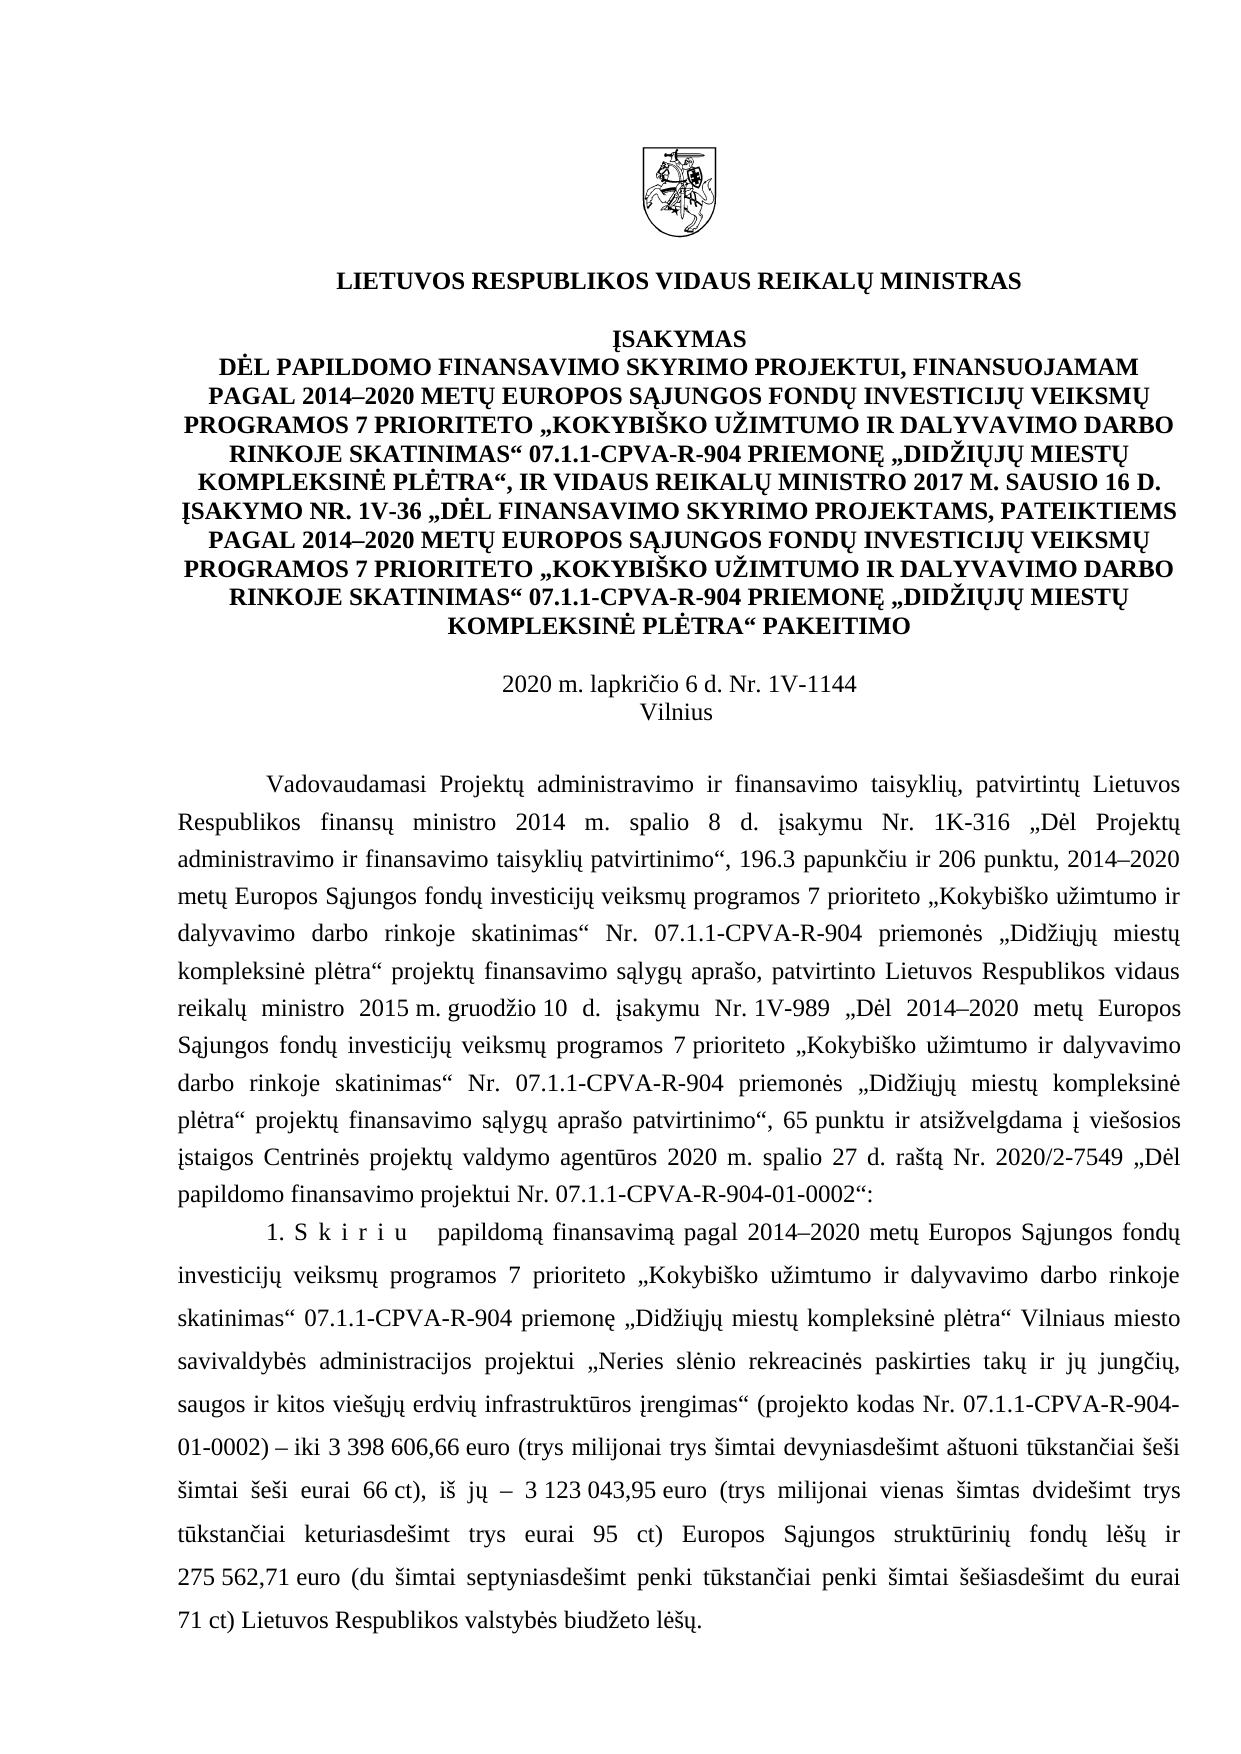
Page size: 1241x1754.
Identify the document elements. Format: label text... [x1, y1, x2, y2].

text 2020 m. lapkričio 6 d. Nr. 1V-1144 [177, 669, 1181, 697]
text 1. Skiriu papildomą finansavimą pagal 2014–2020 metų Europos Sąjungos fondų investicijų veiksmų programos 7 prioriteto „Kokybiško užimtumo ir dalyvavimo darbo rinkoje skatinimas“ 07.1.1-CPVA-R-904 priemonę „Didžiųjų miestų kompleksinė plėtra“ Vilniaus miesto savivaldybės administracijos projektui „Neries slėnio rekreacinės paskirties takų ir jų jungčių, saugos ir kitos viešųjų erdvių infrastruktūros įrengimas“ (projekto kodas Nr. 07.1.1-CPVA-R-904-01-0002) – iki 3 398 606,66 euro (trys milijonai trys šimtai devyniasdešimt aštuoni tūkstančiai šeši šimtai šeši eurai 66 ct), iš jų – 3 123 043,95 euro (trys milijonai vienas šimtas dvidešimt trys tūkstančiai keturiasdešimt trys eurai 95 ct) Europos Sąjungos struktūrinių fondų lėšų ir 275 562,71 euro (du šimtai septyniasdešimt penki tūkstančiai penki šimtai šešiasdešimt du eurai 71 ct) Lietuvos Respublikos valstybės biudžeto lėšų. [177, 1217, 1181, 1634]
text Vadovaudamasi Projektų administravimo ir finansavimo taisyklių, patvirtintų Lietuvos Respublikos finansų ministro 2014 m. spalio 8 d. įsakymu Nr. 1K-316 „Dėl Projektų administravimo ir finansavimo taisyklių patvirtinimo“, 196.3 papunkčiu ir 206 punktu, 2014–2020 metų Europos Sąjungos fondų investicijų veiksmų programos 7 prioriteto „Kokybiško užimtumo ir dalyvavimo darbo rinkoje skatinimas“ Nr. 07.1.1-CPVA-R-904 priemonės „Didžiųjų miestų kompleksinė plėtra“ projektų finansavimo sąlygų aprašo, patvirtinto Lietuvos Respublikos vidaus reikalų ministro 2015 m. gruodžio 10 d. įsakymu Nr. 1V-989 „Dėl 2014–2020 metų Europos Sąjungos fondų investicijų veiksmų programos 7 prioriteto „Kokybiško užimtumo ir dalyvavimo darbo rinkoje skatinimas“ Nr. 07.1.1-CPVA-R-904 priemonės „Didžiųjų miestų kompleksinė plėtra“ projektų finansavimo sąlygų aprašo patvirtinimo“, 65 punktu ir atsižvelgdama į viešosios įstaigos Centrinės projektų valdymo agentūros 2020 m. spalio 27 d. raštą Nr. 2020/2-7549 „Dėl papildomo finansavimo projektui Nr. 07.1.1-CPVA-R-904-01-0002“: [177, 769, 1181, 1208]
text Vilnius [177, 697, 1181, 726]
text LIETUVOS RESPUBLIKOS VIDAUS REIKALŲ MINISTRAS [177, 266, 1181, 295]
text ĮSAKYMAS [177, 324, 1181, 352]
text DĖL PAPILDOMO FINANSAVIMO SKYRIMO PROJEKTUI, FINANSUOJAMAM PAGAL 2014–2020 METŲ EUROPOS SĄJUNGOS FONDŲ INVESTICIJŲ VEIKSMŲ PROGRAMOS 7 PRIORITETO „KOKYBIŠKO UŽIMTUMO IR DALYVAVIMO DARBO RINKOJE SKATINIMAS“ 07.1.1-CPVA-R-904 PRIEMONĘ „DIDŽIŲJŲ MIESTŲ KOMPLEKSINĖ PLĖTRA“, IR VIDAUS REIKALŲ MINISTRO 2017 M. SAUSIO 16 D. ĮSAKYMO NR. 1V-36 „DĖL FINANSAVIMO SKYRIMO PROJEKTAMS, PATEIKTIEMS PAGAL 2014–2020 METŲ EUROPOS SĄJUNGOS FONDŲ INVESTICIJŲ VEIKSMŲ PROGRAMOS 7 PRIORITETO „KOKYBIŠKO UŽIMTUMO IR DALYVAVIMO DARBO RINKOJE SKATINIMAS“ 07.1.1-CPVA-R-904 PRIEMONĘ „DIDŽIŲJŲ MIESTŲ KOMPLEKSINĖ PLĖTRA“ PAKEITIMO [177, 352, 1181, 640]
